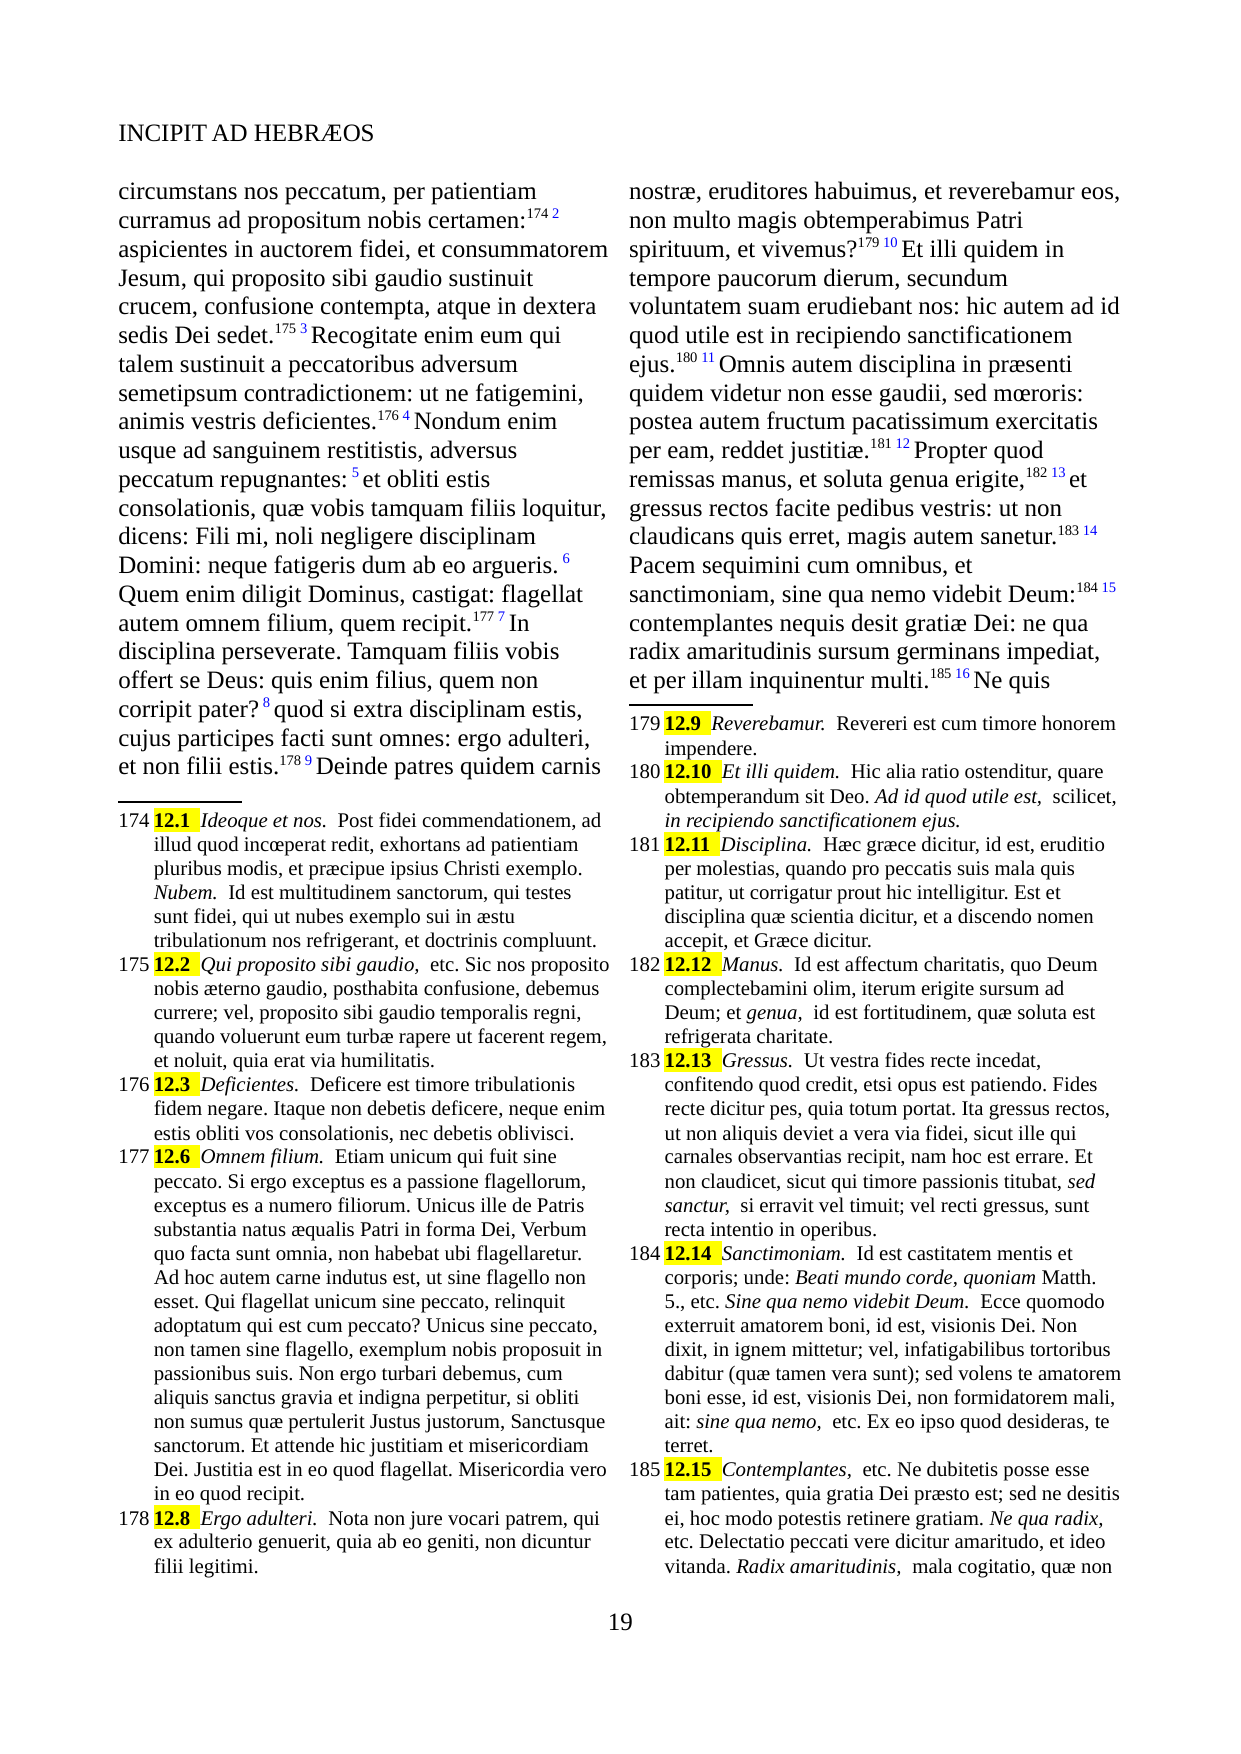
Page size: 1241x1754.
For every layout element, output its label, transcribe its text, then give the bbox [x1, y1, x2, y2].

text 12.11 Disciplina. Hæc græce dicitur, id est, eruditio per molestias, quando pro peccatis suis mala quis patitur, ut corrigatur prout hic intelligitur. Est et disciplina quæ scientia dicitur, et a discendo nomen accepit, et Græce dicitur. [629, 832, 1122, 952]
text 12 Ideoque et nos tantam habentes impositam nubem testium, deponentes omne pondus, et circumstans nos peccatum, per patientiam curramus ad propositum nobis certamen: 2 aspicientes in auctorem fidei, et consummatorem Jesum, qui proposito sibi gaudio sustinuit crucem, confusione contempta, atque in dextera sedis Dei sedet. 3 Recogitate enim eum qui talem sustinuit a peccatoribus adversum semetipsum contradictionem: ut ne fatigemini, animis vestris deficientes. 4 Nondum enim usque ad sanguinem restitistis, adversus peccatum repugnantes: 5 et obliti estis consolationis, quæ vobis tamquam filiis loquitur, dicens: Fili mi, noli negligere disciplinam Domini: neque fatigeris dum ab eo argueris. 6 Quem enim diligit Dominus, castigat: flagellat autem omnem filium, quem recipit. 7 In disciplina perseverate. Tamquam filiis vobis offert se Deus: quis enim filius, quem non corripit pater? 8 quod si extra disciplinam estis, cujus participes facti sunt omnes: ergo adulteri, et non filii estis. 9 Deinde patres quidem carnis nostræ, eruditores habuimus, et reverebamur eos, non multo magis obtemperabimus Patri spirituum, et vivemus? 10 Et illi quidem in tempore paucorum dierum, secundum voluntatem suam erudiebant nos: hic autem ad id quod utile est in recipiendo sanctificationem ejus. 11 Omnis autem disciplina in præsenti quidem videtur non esse gaudii, sed mœroris: postea autem fructum pacatissimum exercitatis per eam, reddet justitiæ. 12 Propter quod remissas manus, et soluta genua erigite, 13 et gressus rectos facite pedibus vestris: ut non claudicans quis erret, magis autem sanetur. 14 Pacem sequimini cum omnibus, et sanctimoniam, sine qua nemo videbit Deum: 15 contemplantes nequis desit gratiæ Dei: ne qua radix amaritudinis sursum germinans impediat, et per illam inquinentur multi. 16 Ne quis fornicator, aut profanus ut Esau: qui propter unam escam vendidit primitiva sua: 17 scitote enim quoniam et postea cupiens hæreditare benedictionem, reprobatus est: non enim invenit pœnitentiæ locum, quamquam cum lacrimis inquisisset eam. 18 Non enim accessistis ad tractabilem montem, et accensibilem ignem, et turbinem, et caliginem, et procellam, 19 et tubæ sonum, et vocem verborum, quam qui audierunt, excusaverunt se, ne eis fieret verbum. 20 Non enim portabant quod dicebatur: Et si bestia tetigerit montem, lapidabitur. 21 Et ita terribile erat quod videbatur. Moyses dixit: Exterritus sum, et tremebundus. 22 Sed accessistis ad Sion montem, et civitatem Dei viventis, Jerusalem cælestem, et multorum millium angelorum frequentiam, 23 et ecclesiam primitivorum, qui conscripti sunt in cælis, et judicem omnium Deum, et spiritus justorum perfectorum, 24 et testamenti novi mediatorem Jesum, et sanguinis aspersionem melius loquentem quam Abel. 25 Videte ne recusetis loquentem. Si enim illi non effugerunt, recusantes eum, qui super terram loquebatur: multo magis nos, qui de cælis loquentem nobis avertimus. 26 Cujus vox movit terram tunc: nunc autem repromittit, dicens: Adhuc semel, et ego movebo non solum terram, sed et cælum. 27 Quod autem, Adhuc semel, dicit: declarat mobilium translationem tamquam factorum, ut maneant ea quæ sunt immobilia. 28 Itaque regnum immobile suscipientes, habemus gratiam: per quam serviamus placentes Deo, cum metu et reverentia. 29 Etenim Deus noster ignis consumens est. [118, 176, 611, 780]
text 12.8 Ergo adulteri. Nota non jure vocari patrem, qui ex adulterio genuerit, quia ab eo geniti, non dicuntur filii legitimi. [118, 1505, 611, 1578]
text 12.10 Et illi quidem. Hic alia ratio ostenditur, quare obtemperandum sit Deo. Ad id quod utile est, scilicet, in recipiendo sanctificationem ejus. [629, 759, 1122, 832]
text 12.14 Sanctimoniam. Id est castitatem mentis et corporis; unde: Beati mundo corde, quoniam Matth. 5., etc. Sine qua nemo videbit Deum. Ecce quomodo exterruit amatorem boni, id est, visionis Dei. Non dixit, in ignem mittetur; vel, infatigabilibus tortoribus dabitur (quæ tamen vera sunt); sed volens te amatorem boni esse, id est, visionis Dei, non formidatorem mali, ait: sine qua nemo, etc. Ex eo ipso quod desideras, te terret. [629, 1241, 1122, 1457]
text 12.1 Ideoque et nos. Post fidei commendationem, ad illud quod incœperat redit, exhortans ad patientiam pluribus modis, et præcipue ipsius Christi exemplo. Nubem. Id est multitudinem sanctorum, qui testes sunt fidei, qui ut nubes exemplo sui in æstu tribulationum nos refrigerant, et doctrinis compluunt. [118, 808, 611, 952]
text 12.12 Manus. Id est affectum charitatis, quo Deum complectebamini olim, iterum erigite sursum ad Deum; et genua, id est fortitudinem, quæ soluta est refrigerata charitate. [629, 952, 1122, 1048]
text 12.6 Omnem filium. Etiam unicum qui fuit sine peccato. Si ergo exceptus es a passione flagellorum, exceptus es a numero filiorum. Unicus ille de Patris substantia natus æqualis Patri in forma Dei, Verbum quo facta sunt omnia, non habebat ubi flagellaretur. Ad hoc autem carne indutus est, ut sine flagello non esset. Qui flagellat unicum sine peccato, relinquit adoptatum qui est cum peccato? Unicus sine peccato, non tamen sine flagello, exemplum nobis proposuit in passionibus suis. Non ergo turbari debemus, cum aliquis sanctus gravia et indigna perpetitur, si obliti non sumus quæ pertulerit Justus justorum, Sanctusque sanctorum. Et attende hic justitiam et misericordiam Dei. Justitia est in eo quod flagellat. Misericordia vero in eo quod recipit. [118, 1144, 611, 1505]
text 12.2 Qui proposito sibi gaudio, etc. Sic nos proposito nobis æterno gaudio, posthabita confusione, debemus currere; vel, proposito sibi gaudio temporalis regni, quando voluerunt eum turbæ rapere ut facerent regem, et noluit, quia erat via humilitatis. [118, 952, 611, 1072]
text 12 Ideoque et nos tantam habentes impositam nubem testium, deponentes omne pondus, et circumstans nos peccatum, per patientiam curramus ad propositum nobis certamen: 2 aspicientes in auctorem fidei, et consummatorem Jesum, qui proposito sibi gaudio sustinuit crucem, confusione contempta, atque in dextera sedis Dei sedet. 3 Recogitate enim eum qui talem sustinuit a peccatoribus adversum semetipsum contradictionem: ut ne fatigemini, animis vestris deficientes. 4 Nondum enim usque ad sanguinem restitistis, adversus peccatum repugnantes: 5 et obliti estis consolationis, quæ vobis tamquam filiis loquitur, dicens: Fili mi, noli negligere disciplinam Domini: neque fatigeris dum ab eo argueris. 6 Quem enim diligit Dominus, castigat: flagellat autem omnem filium, quem recipit. 7 In disciplina perseverate. Tamquam filiis vobis offert se Deus: quis enim filius, quem non corripit pater? 8 quod si extra disciplinam estis, cujus participes facti sunt omnes: ergo adulteri, et non filii estis. 9 Deinde patres quidem carnis nostræ, eruditores habuimus, et reverebamur eos, non multo magis obtemperabimus Patri spirituum, et vivemus? 10 Et illi quidem in tempore paucorum dierum, secundum voluntatem suam erudiebant nos: hic autem ad id quod utile est in recipiendo sanctificationem ejus. 11 Omnis autem disciplina in præsenti quidem videtur non esse gaudii, sed mœroris: postea autem fructum pacatissimum exercitatis per eam, reddet justitiæ. 12 Propter quod remissas manus, et soluta genua erigite, 13 et gressus rectos facite pedibus vestris: ut non claudicans quis erret, magis autem sanetur. 14 Pacem sequimini cum omnibus, et sanctimoniam, sine qua nemo videbit Deum: 15 contemplantes nequis desit gratiæ Dei: ne qua radix amaritudinis sursum germinans impediat, et per illam inquinentur multi. 16 Ne quis fornicator, aut profanus ut Esau: qui propter unam escam vendidit primitiva sua: 17 scitote enim quoniam et postea cupiens hæreditare benedictionem, reprobatus est: non enim invenit pœnitentiæ locum, quamquam cum lacrimis inquisisset eam. 18 Non enim accessistis ad tractabilem montem, et accensibilem ignem, et turbinem, et caliginem, et procellam, 19 et tubæ sonum, et vocem verborum, quam qui audierunt, excusaverunt se, ne eis fieret verbum. 20 Non enim portabant quod dicebatur: Et si bestia tetigerit montem, lapidabitur. 21 Et ita terribile erat quod videbatur. Moyses dixit: Exterritus sum, et tremebundus. 22 Sed accessistis ad Sion montem, et civitatem Dei viventis, Jerusalem cælestem, et multorum millium angelorum frequentiam, 23 et ecclesiam primitivorum, qui conscripti sunt in cælis, et judicem omnium Deum, et spiritus justorum perfectorum, 24 et testamenti novi mediatorem Jesum, et sanguinis aspersionem melius loquentem quam Abel. 25 Videte ne recusetis loquentem. Si enim illi non effugerunt, recusantes eum, qui super terram loquebatur: multo magis nos, qui de cælis loquentem nobis avertimus. 26 Cujus vox movit terram tunc: nunc autem repromittit, dicens: Adhuc semel, et ego movebo non solum terram, sed et cælum. 27 Quod autem, Adhuc semel, dicit: declarat mobilium translationem tamquam factorum, ut maneant ea quæ sunt immobilia. 28 Itaque regnum immobile suscipientes, habemus gratiam: per quam serviamus placentes Deo, cum metu et reverentia. 29 Etenim Deus noster ignis consumens est. [629, 176, 1122, 694]
text 12.9 Reverebamur. Revereri est cum timore honorem impendere. [629, 711, 1122, 759]
text 12.3 Deficientes. Deficere est timore tribulationis fidem negare. Itaque non debetis deficere, neque enim estis obliti vos consolationis, nec debetis oblivisci. [118, 1072, 611, 1144]
text 12.15 Contemplantes, etc. Ne dubitetis posse esse tam patientes, quia gratia Dei præsto est; sed ne desitis ei, hoc modo potestis retinere gratiam. Ne qua radix, etc. Delectatio peccati vere dicitur amaritudo, et ideo vitanda. Radix amaritudinis, mala cogitatio, quæ non [629, 1457, 1122, 1578]
text 12.13 Gressus. Ut vestra fides recte incedat, confitendo quod credit, etsi opus est patiendo. Fides recte dicitur pes, quia totum portat. Ita gressus rectos, ut non aliquis deviet a vera via fidei, sicut ille qui carnales observantias recipit, nam hoc est errare. Et non claudicet, sicut qui timore passionis titubat, sed sanctur, si erravit vel timuit; vel recti gressus, sunt recta intentio in operibus. [629, 1048, 1122, 1241]
